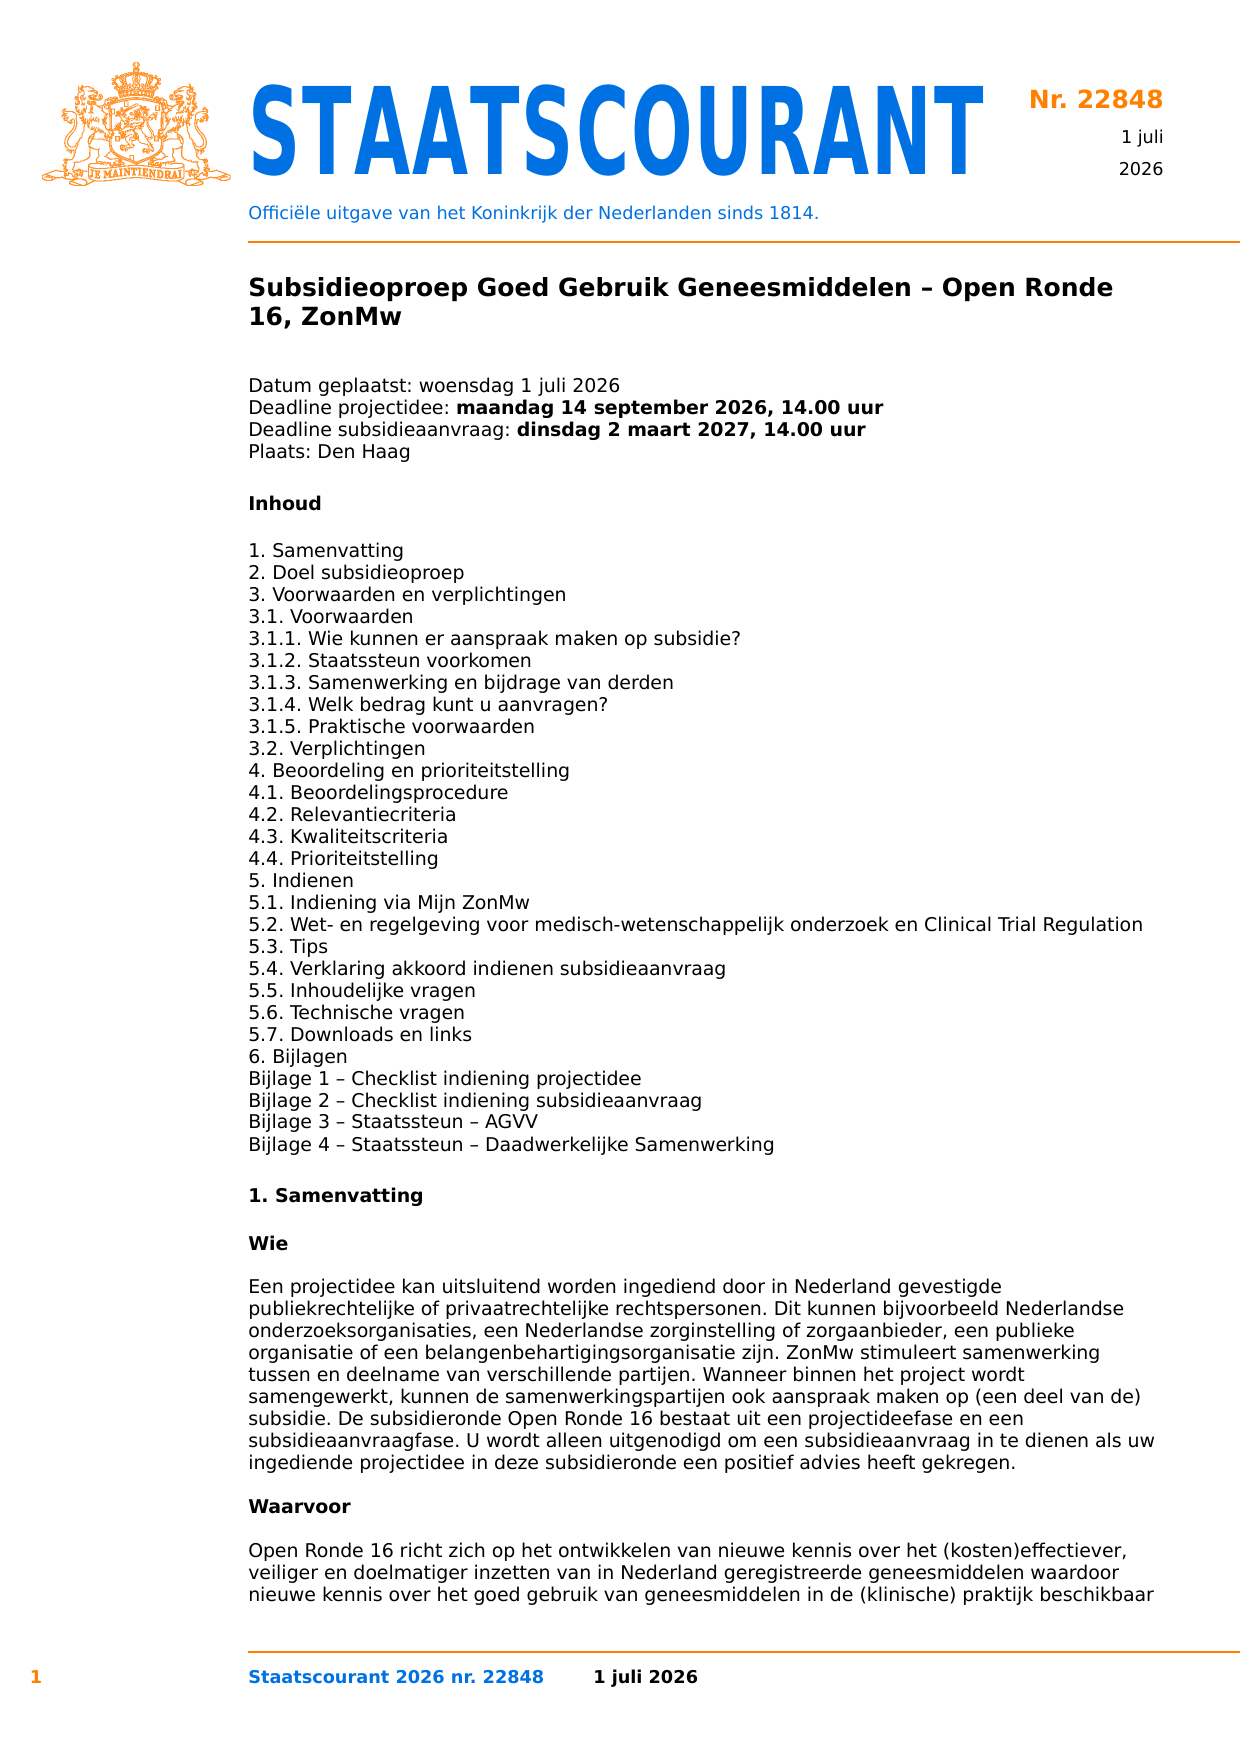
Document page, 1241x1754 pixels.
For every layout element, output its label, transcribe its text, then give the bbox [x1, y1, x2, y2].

text 5.2. Wet- en regelgeving voor medisch-wetenschappelijk onderzoek en Clinical Trial Regulation [248, 914, 1163, 936]
text 3. Voorwaarden en verplichtingen [248, 584, 1163, 606]
subtitle 1. Samenvatting [248, 1185, 1163, 1207]
text 3.1.5. Praktische voorwaarden [248, 716, 1163, 738]
text 5.6. Technische vragen [248, 1002, 1163, 1023]
text 5.3. Tips [248, 936, 1163, 958]
subtitle Wie [248, 1232, 1163, 1254]
text 6. Bijlagen [248, 1046, 1163, 1067]
text Bijlage 4 – Staatssteun – Daadwerkelijke Samenwerking [248, 1133, 1163, 1155]
text 4.4. Prioriteitstelling [248, 848, 1163, 870]
text 2. Doel subsidieoproep [248, 562, 1163, 584]
text 5. Indienen [248, 870, 1163, 892]
text 4.3. Kwaliteitscriteria [248, 826, 1163, 848]
text Een projectidee kan uitsluitend worden ingediend door in Nederland gevestigde publiekrechtelijke of privaatrechtelijke rechtspersonen. Dit kunnen bijvoorbeeld Nederlandse onderzoeksorganisaties, een Nederlandse zorginstelling of zorgaanbieder, een publieke organisatie of een belangenbehartigingsorganisatie zijn. ZonMw stimuleert samenwerking tussen en deelname van verschillende partijen. Wanneer binnen het project wordt samengewerkt, kunnen de samenwerkingspartijen ook aanspraak maken op (een deel van de) subsidie. De subsidieronde Open Ronde 16 bestaat uit een projectideefase en een subsidieaanvraagfase. U wordt alleen uitgenodigd om een subsidieaanvraag in te dienen als uw ingediende projectidee in deze subsidieronde een positief advies heeft gekregen. [248, 1276, 1163, 1474]
picture [41, 62, 231, 186]
text Bijlage 3 – Staatssteun – AGVV [248, 1111, 1163, 1133]
text Deadline subsidieaanvraag: dinsdag 2 maart 2027, 14.00 uur [248, 419, 1163, 441]
text 5.5. Inhoudelijke vragen [248, 979, 1163, 1002]
text Bijlage 1 – Checklist indiening projectidee [248, 1067, 1163, 1089]
subtitle Subsidieoproep Goed Gebruik Geneesmiddelen – Open Ronde 16, ZonMw [248, 273, 1163, 331]
table_cell 2026 [998, 153, 1240, 203]
table_cell 1 juli [998, 121, 1240, 153]
text Datum geplaatst: woensdag 1 juli 2026 [248, 375, 1163, 397]
subtitle Inhoud [248, 493, 1163, 515]
text 3.1.4. Welk bedrag kunt u aanvragen? [248, 694, 1163, 716]
text Open Ronde 16 richt zich op het ontwikkelen van nieuwe kennis over het (kosten)effectiever, veiliger en doelmatiger inzetten van in Nederland geregistreerde geneesmiddelen waardoor nieuwe kennis over het goed gebruik van geneesmiddelen in de (klinische) praktijk beschikbaar [248, 1540, 1163, 1606]
text 4. Beoordeling en prioriteitstelling [248, 760, 1163, 782]
text Plaats: Den Haag [248, 441, 1163, 463]
text Bijlage 2 – Checklist indiening subsidieaanvraag [248, 1089, 1163, 1111]
text 3.1.2. Staatssteun voorkomen [248, 650, 1163, 672]
text 4.1. Beoordelingsprocedure [248, 782, 1163, 804]
text 4.2. Relevantiecriteria [248, 804, 1163, 826]
table_header Nr. 22848 [998, 62, 1240, 121]
text 1. Samenvatting [248, 540, 1163, 562]
text 3.2. Verplichtingen [248, 738, 1163, 760]
text 5.1. Indiening via Mijn ZonMw [248, 892, 1163, 914]
table_cell Officiële uitgave van het Koninkrijk der Nederlanden sinds 1814. [248, 203, 1240, 241]
text 3.1. Voorwaarden [248, 606, 1163, 628]
text 5.7. Downloads en links [248, 1023, 1163, 1046]
table_header [25, 62, 248, 241]
text 5.4. Verklaring akkoord indienen subsidieaanvraag [248, 958, 1163, 979]
text Deadline projectidee: maandag 14 september 2026, 14.00 uur [248, 397, 1163, 419]
text 3.1.3. Samenwerking en bijdrage van derden [248, 672, 1163, 694]
table_header STAATSCOURANT [248, 62, 998, 203]
text 3.1.1. Wie kunnen er aanspraak maken op subsidie? [248, 628, 1163, 650]
subtitle Waarvoor [248, 1496, 1163, 1518]
